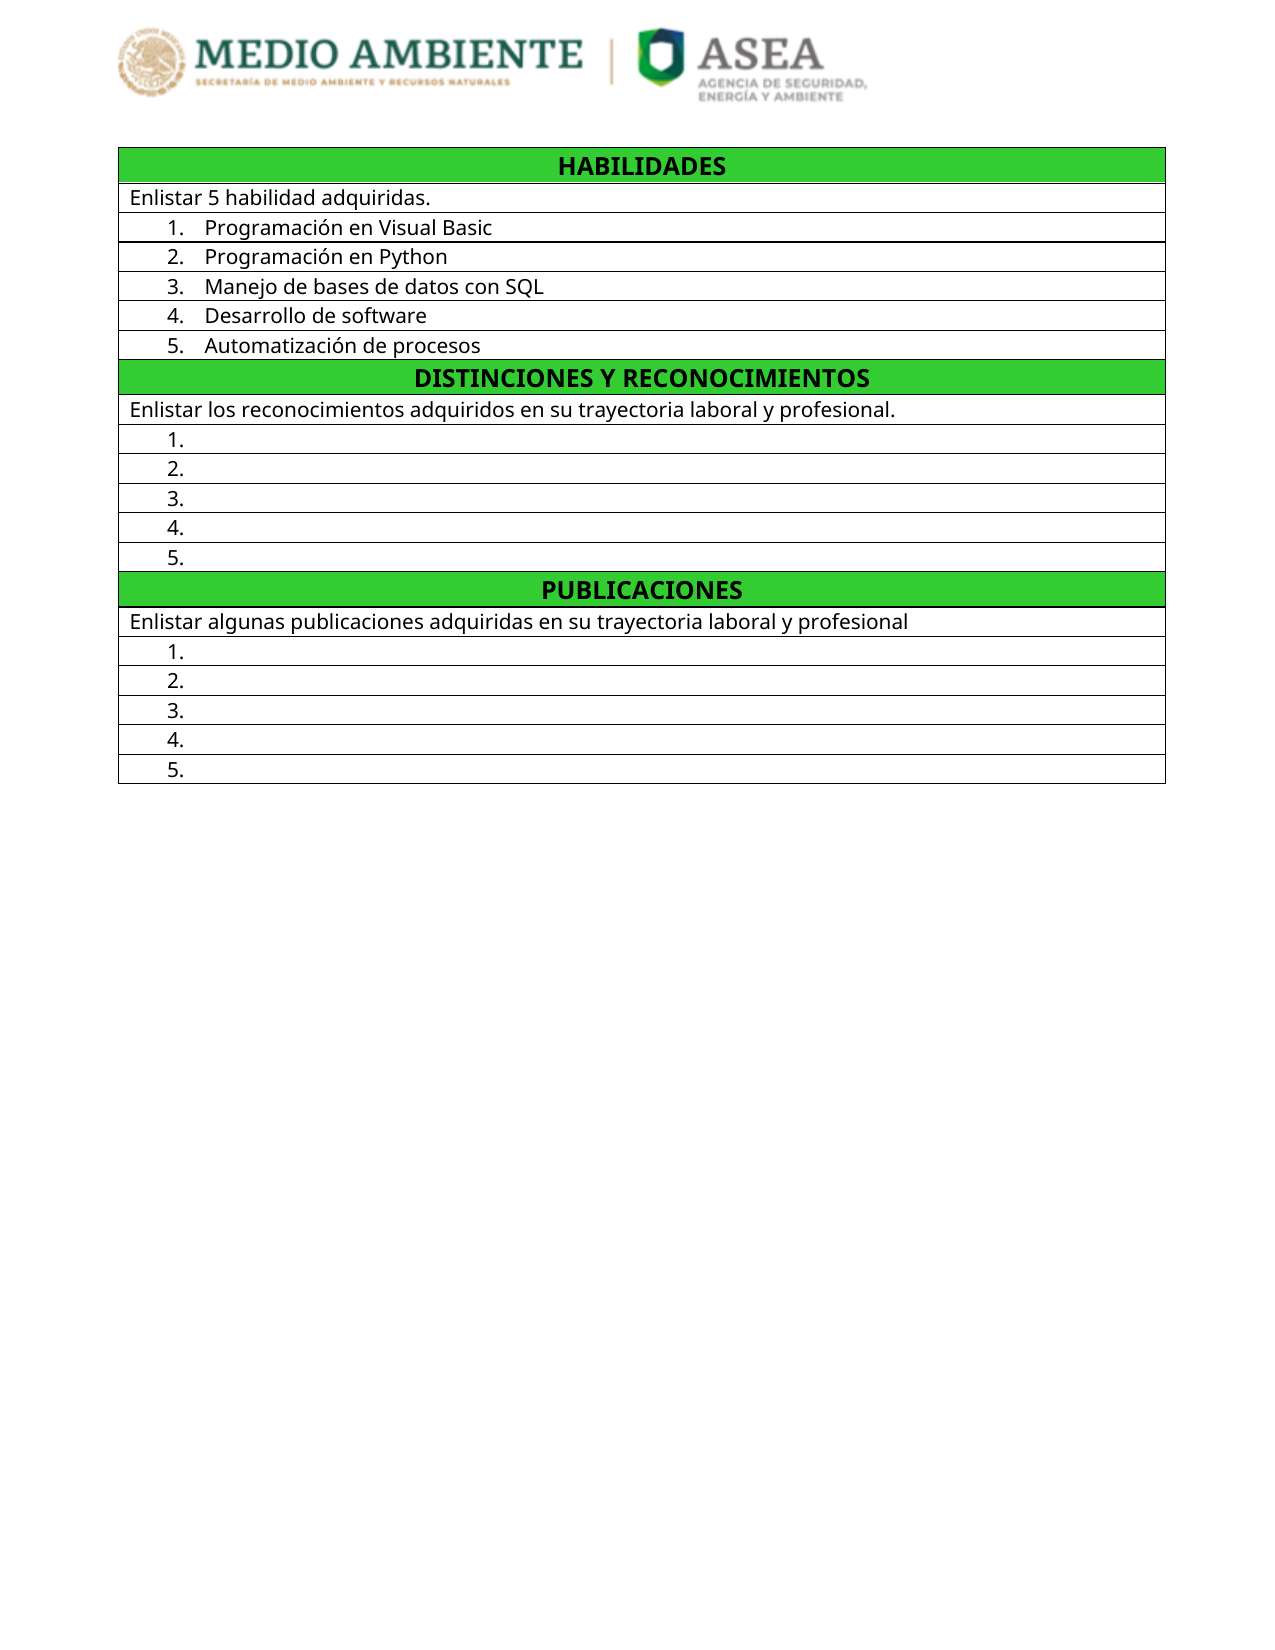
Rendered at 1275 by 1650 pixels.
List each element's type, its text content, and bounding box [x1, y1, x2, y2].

table_cell [119, 666, 1165, 695]
table_cell DISTINCIONES Y RECONOCIMIENTOS [119, 360, 1165, 394]
table_cell PUBLICACIONES [119, 572, 1165, 606]
table_cell [119, 725, 1165, 754]
table_cell Desarrollo de software [119, 301, 1165, 330]
table_cell [119, 513, 1165, 542]
table_cell Enlistar los reconocimientos adquiridos en su trayectoria laboral y profesional. [119, 395, 1165, 424]
table_cell [119, 543, 1165, 571]
table_cell [119, 696, 1165, 724]
table_cell [119, 637, 1165, 665]
table_cell [119, 454, 1165, 483]
table_cell [119, 755, 1165, 783]
table_cell Manejo de bases de datos con SQL [119, 272, 1165, 300]
table_cell Programación en Python [119, 243, 1165, 271]
table_cell [119, 425, 1165, 453]
table_cell HABILIDADES [119, 148, 1165, 182]
table_cell Enlistar algunas publicaciones adquiridas en su trayectoria laboral y profesional [119, 608, 1165, 636]
table_cell Automatización de procesos [119, 331, 1165, 359]
table_cell Enlistar 5 habilidad adquiridas. [119, 184, 1165, 212]
table_cell Programación en Visual Basic [119, 213, 1165, 241]
table_cell [119, 484, 1165, 512]
